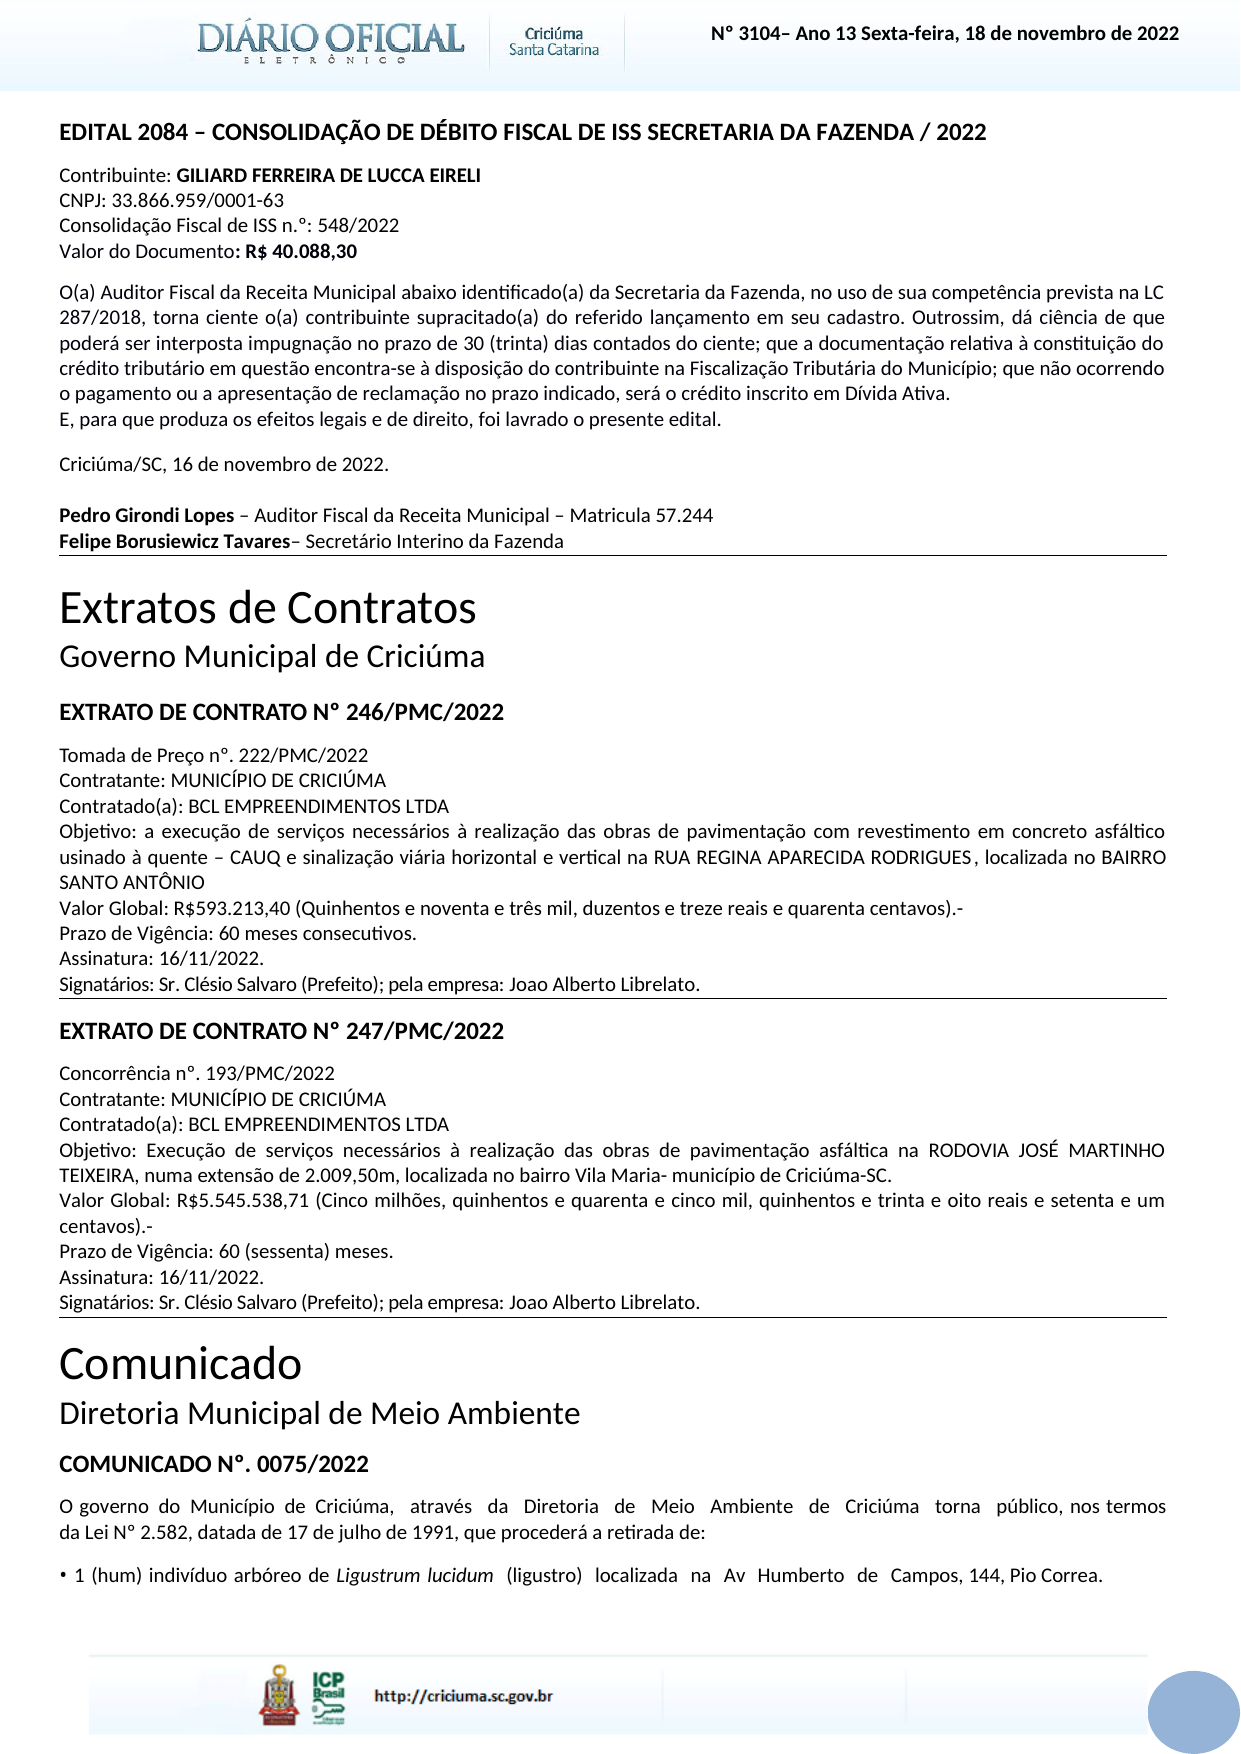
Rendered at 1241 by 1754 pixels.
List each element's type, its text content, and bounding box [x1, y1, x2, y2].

text Contratante: MUNICÍPIO DE CRICIÚMA [59, 1086, 1167, 1111]
text Contratado(a): BCL EMPREENDIMENTOS LTDA [59, 1111, 1167, 1137]
text Contratante: MUNICÍPIO DE CRICIÚMA [59, 768, 1167, 793]
text Prazo de Vigência: 60 (sessenta) meses. [59, 1238, 1167, 1264]
text Contribuinte: GILIARD FERREIRA DE LUCCA EIRELI [59, 162, 1167, 187]
text EXTRATO DE CONTRATO Nº 247/PMC/2022 [59, 1015, 1167, 1045]
text Diretoria Municipal de Meio Ambiente [59, 1392, 937, 1432]
text COMUNICADO Nº. 0075/2022 [59, 1448, 937, 1478]
text CNPJ: 33.866.959/0001-63 [59, 187, 1167, 213]
text O governo do Município de Criciúma, através da Diretoria de Meio Ambiente de Criciúma torna público, nos termos da Lei Nº 2.582, datada de 17 de julho de 1991, que procederá a retirada de: [59, 1494, 1167, 1544]
text Assinatura: 16/11/2022. [59, 946, 1167, 971]
text Comunicado [59, 1333, 937, 1392]
text Felipe Borusiewicz Tavares– Secretário Interino da Fazenda [59, 528, 1167, 555]
text EDITAL 2084 – CONSOLIDAÇÃO DE DÉBITO FISCAL DE ISS SECRETARIA DA FAZENDA / 2022 [59, 116, 1167, 147]
text Consolidação Fiscal de ISS n.º: 548/2022 [59, 213, 1167, 238]
text Objetivo: a execução de serviços necessários à realização das obras de pavimentação com revestimento em concreto asfáltico usinado à quente – CAUQ e sinalização viária horizontal e vertical na RUA REGINA APARECIDA RODRIGUES, localizada no BAIRRO SANTO ANTÔNIO [59, 818, 1167, 895]
text E, para que produza os efeitos legais e de direito, foi lavrado o presente edital. [59, 406, 1167, 431]
text Criciúma/SC, 16 de novembro de 2022. [59, 452, 1167, 477]
text Prazo de Vigência: 60 meses consecutivos. [59, 920, 1167, 946]
text O(a) Auditor Fiscal da Receita Municipal abaixo identificado(a) da Secretaria da Fazenda, no uso de sua competência prevista na LC 287/2018, torna ciente o(a) contribuinte supracitado(a) do referido lançamento em seu cadastro. Outrossim, dá ciência de que poderá ser interposta impugnação no prazo de 30 (trinta) dias contados do ciente; que a documentação relativa à constituição do crédito tributário em questão encontra-se à disposição do contribuinte na Fiscalização Tributária do Município; que não ocorrendo o pagamento ou a apresentação de reclamação no prazo indicado, será o crédito inscrito em Dívida Ativa. [59, 279, 1167, 406]
text Valor Global: R$5.545.538,71 (Cinco milhões, quinhentos e quarenta e cinco mil, quinhentos e trinta e oito reais e setenta e um centavos).- [59, 1188, 1167, 1238]
text Signatários: Sr. Clésio Salvaro (Prefeito); pela empresa: Joao Alberto Librelato. [59, 1289, 1167, 1317]
text Tomada de Preço nº. 222/PMC/2022 [59, 742, 1167, 768]
text Valor do Documento: R$ 40.088,30 [59, 238, 1167, 263]
text Governo Municipal de Criciúma [59, 635, 1167, 676]
text EXTRATO DE CONTRATO Nº 246/PMC/2022 [59, 696, 1167, 727]
text Signatários: Sr. Clésio Salvaro (Prefeito); pela empresa: Joao Alberto Librelato. [59, 971, 1167, 998]
list 1 (hum) indivíduo arbóreo de Ligustrum lucidum (ligustro) localizada na Av Humberto de Campos, 144, Pio Correa. [59, 1560, 1167, 1588]
text Pedro Girondi Lopes – Auditor Fiscal da Receita Municipal – Matricula 57.244 [59, 502, 1167, 528]
text Concorrência nº. 193/PMC/2022 [59, 1061, 1167, 1086]
text Extratos de Contratos [59, 577, 1167, 635]
text Valor Global: R$593.213,40 (Quinhentos e noventa e três mil, duzentos e treze reais e quarenta centavos).- [59, 895, 1167, 920]
text Assinatura: 16/11/2022. [59, 1264, 1167, 1289]
text Objetivo: Execução de serviços necessários à realização das obras de pavimentação asfáltica na RODOVIA JOSÉ MARTINHO TEIXEIRA, numa extensão de 2.009,50m, localizada no bairro Vila Maria- município de Criciúma-SC. [59, 1137, 1167, 1188]
text Contratado(a): BCL EMPREENDIMENTOS LTDA [59, 793, 1167, 818]
